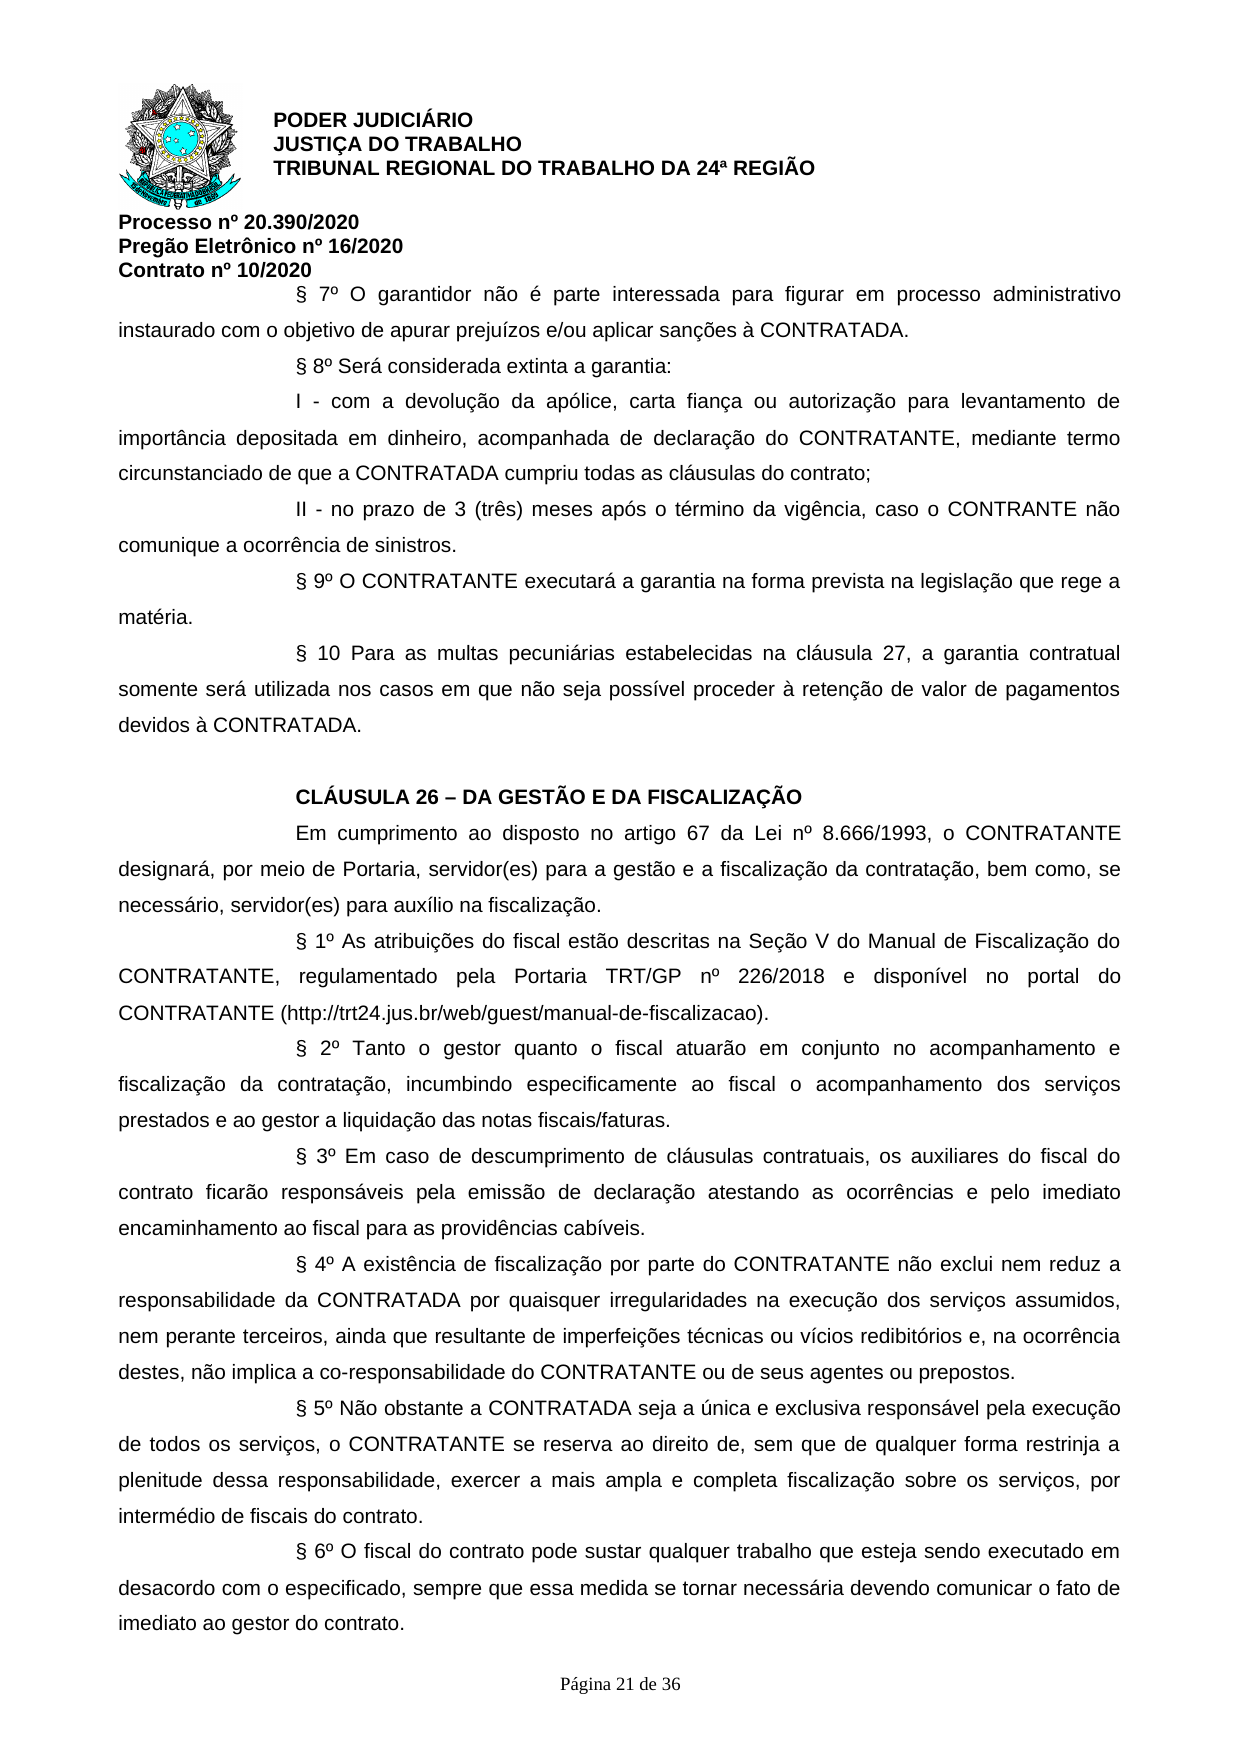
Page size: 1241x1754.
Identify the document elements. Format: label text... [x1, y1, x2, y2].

text I - com a devolução da apólice, carta fiança ou autorização para levantamento de importância depositada em dinheiro, acompanhada de declaração do CONTRATANTE, mediante termo circunstanciado de que a CONTRATADA cumpriu todas as cláusulas do contrato; [118, 389, 1122, 485]
text § 8º Será considerada extinta a garantia: [118, 353, 1122, 377]
text § 6º O fiscal do contrato pode sustar qualquer trabalho que esteja sendo executado em desacordo com o especificado, sempre que essa medida se tornar necessária devendo comunicar o fato de imediato ao gestor do contrato. [118, 1539, 1122, 1635]
text § 7º O garantidor não é parte interessada para figurar em processo administrativo instaurado com o objetivo de apurar prejuízos e/ou aplicar sanções à CONTRATADA. [118, 282, 1122, 341]
text Em cumprimento ao disposto no artigo 67 da Lei nº 8.666/1993, o CONTRATANTE designará, por meio de Portaria, servidor(es) para a gestão e a fiscalização da contratação, bem como, se necessário, servidor(es) para auxílio na fiscalização. [118, 821, 1122, 916]
text § 5º Não obstante a CONTRATADA seja a única e exclusiva responsável pela execução de todos os serviços, o CONTRATANTE se reserva ao direito de, sem que de qualquer forma restrinja a plenitude dessa responsabilidade, exercer a mais ampla e completa fiscalização sobre os serviços, por intermédio de fiscais do contrato. [118, 1396, 1122, 1527]
text § 4º A existência de fiscalização por parte do CONTRATANTE não exclui nem reduz a responsabilidade da CONTRATADA por quaisquer irregularidades na execução dos serviços assumidos, nem perante terceiros, ainda que resultante de imperfeições técnicas ou vícios redibitórios e, na ocorrência destes, não implica a co-responsabilidade do CONTRATANTE ou de seus agentes ou prepostos. [118, 1252, 1122, 1384]
text § 9º O CONTRATANTE executará a garantia na forma prevista na legislação que rege a matéria. [118, 569, 1122, 629]
text § 3º Em caso de descumprimento de cláusulas contratuais, os auxiliares do fiscal do contrato ficarão responsáveis pela emissão de declaração atestando as ocorrências e pelo imediato encaminhamento ao fiscal para as providências cabíveis. [118, 1144, 1122, 1240]
text § 10 Para as multas pecuniárias estabelecidas na cláusula 27, a garantia contratual somente será utilizada nos casos em que não seja possível proceder à retenção de valor de pagamentos devidos à CONTRATADA. [118, 641, 1122, 737]
text II - no prazo de 3 (três) meses após o término da vigência, caso o CONTRANTE não comunique a ocorrência de sinistros. [118, 497, 1122, 557]
text CLÁUSULA 26 – DA GESTÃO E DA FISCALIZAÇÃO [118, 785, 1122, 809]
text § 2º Tanto o gestor quanto o fiscal atuarão em conjunto no acompanhamento e fiscalização da contratação, incumbindo especificamente ao fiscal o acompanhamento dos serviços prestados e ao gestor a liquidação das notas fiscais/faturas. [118, 1036, 1122, 1132]
text § 1º As atribuições do fiscal estão descritas na Seção V do Manual de Fiscalização do CONTRATANTE, regulamentado pela Portaria TRT/GP nº 226/2018 e disponível no portal do CONTRATANTE (http://trt24.jus.br/web/guest/manual-de-fiscalizacao). [118, 928, 1122, 1024]
picture [118, 83, 243, 210]
